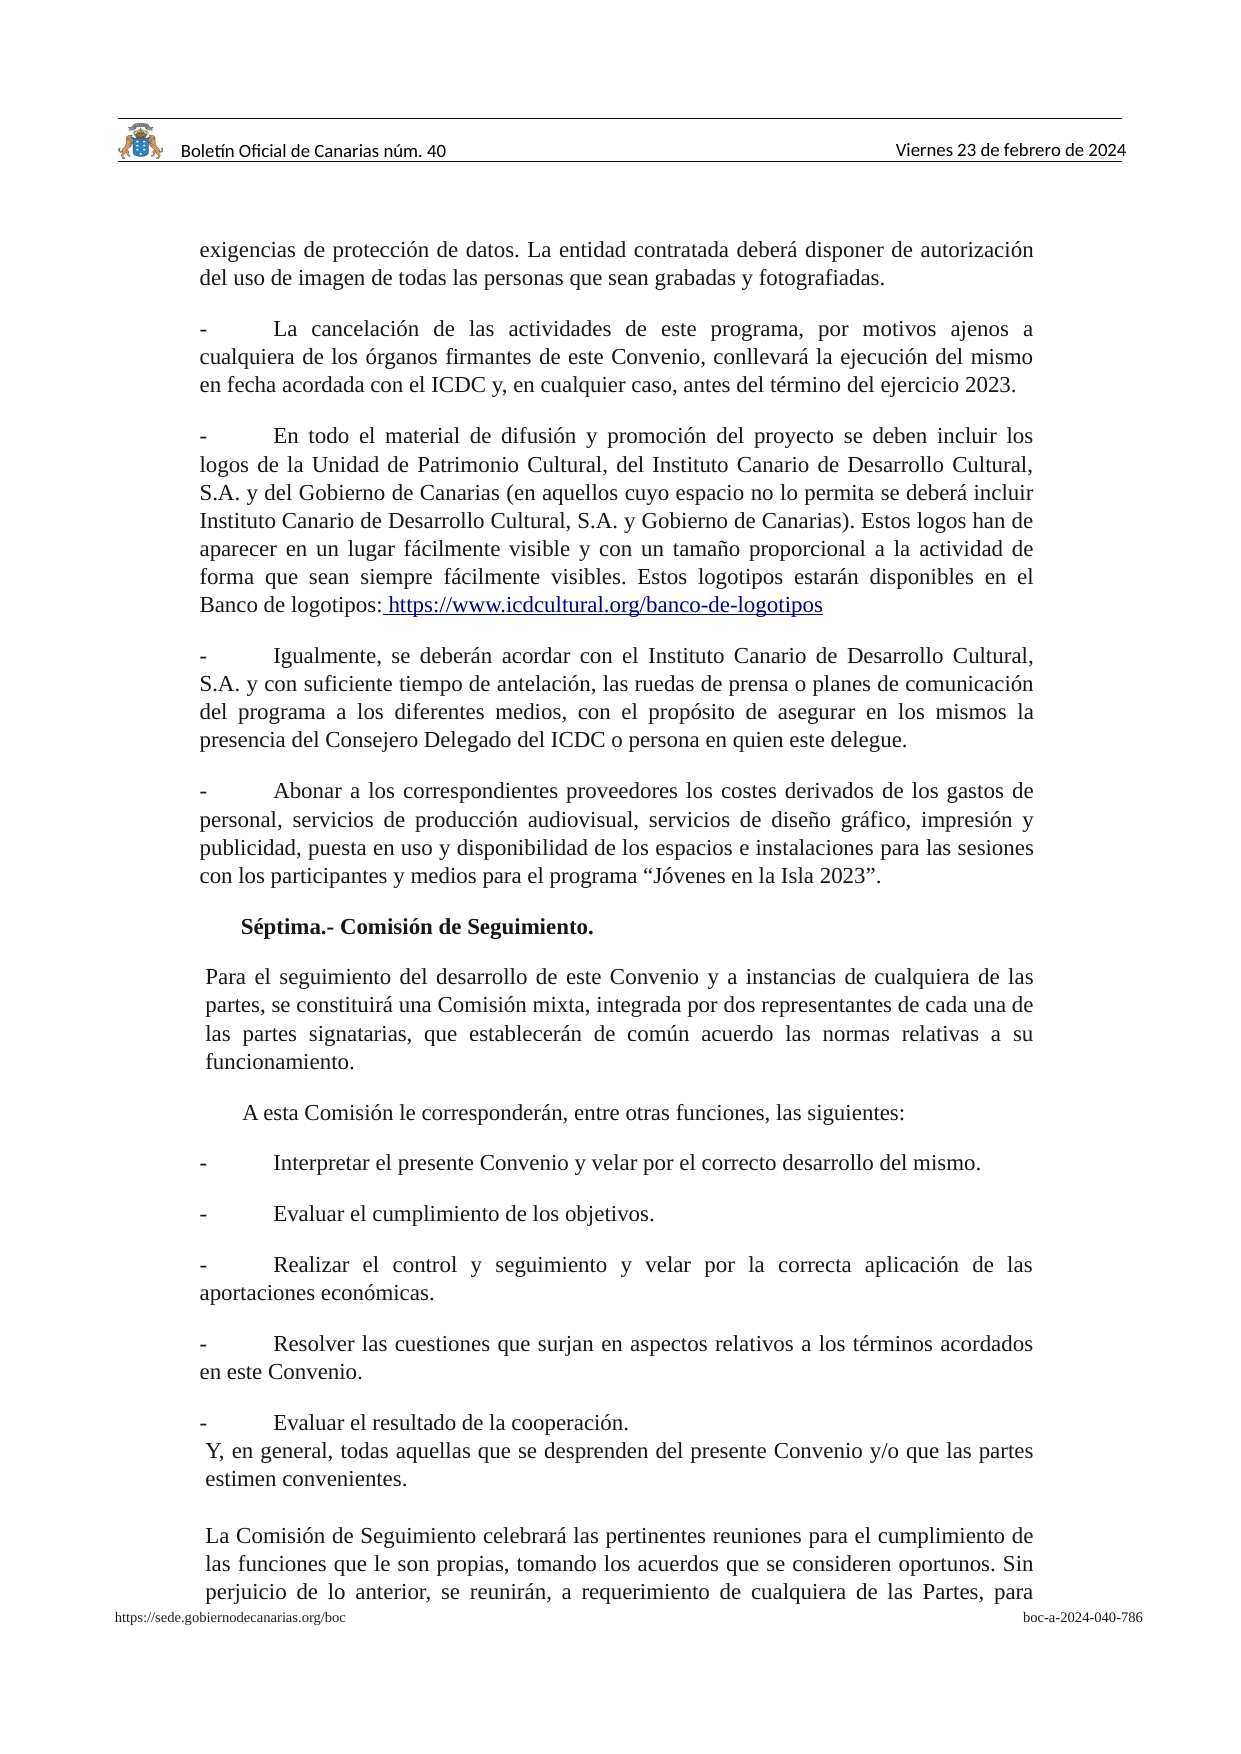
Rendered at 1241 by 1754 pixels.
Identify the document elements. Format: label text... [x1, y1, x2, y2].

text La Comisión de Seguimiento celebrará las pertinentes reuniones para el cumplimiento de las funciones que le son propias, tomando los acuerdos que se consideren oportunos. Sin perjuicio de lo anterior, se reunirán, a requerimiento de cualquiera de las Partes, para [205, 1522, 1035, 1604]
list exigencias de protección de datos. La entidad contratada deberá disponer de autorización del uso de imagen de todas las personas que sean grabadas y fotografiadas. [199, 236, 1035, 291]
list Igualmente, se deberán acordar con el Instituto Canario de Desarrollo Cultural, S.A. y con suficiente tiempo de antelación, las ruedas de prensa o planes de comunicación del programa a los diferentes medios, con el propósito de asegurar en los mismos la presencia del Consejero Delegado del ICDC o persona en quien este delegue. [199, 642, 1035, 753]
list Realizar el control y seguimiento y velar por la correcta aplicación de las aportaciones económicas. [199, 1251, 1035, 1305]
list Evaluar el resultado de la cooperación. [199, 1409, 1035, 1435]
list Resolver las cuestiones que surjan en aspectos relativos a los términos acordados en este Convenio. [199, 1330, 1035, 1384]
text Y, en general, todas aquellas que se desprenden del presente Convenio y/o que las partes estimen convenientes. [205, 1437, 1035, 1492]
list En todo el material de difusión y promoción del proyecto se deben incluir los logos de la Unidad de Patrimonio Cultural, del Instituto Canario de Desarrollo Cultural, S.A. y del Gobierno de Canarias (en aquellos cuyo espacio no lo permita se deberá incluir Instituto Canario de Desarrollo Cultural, S.A. y Gobierno de Canarias). Estos logos han de aparecer en un lugar fácilmente visible y con un tamaño proporcional a la actividad de forma que sean siempre fácilmente visibles. Estos logotipos estarán disponibles en el Banco de logotipos: https://www.icdcultural.org/banco-de-logotipos [199, 422, 1035, 618]
list Evaluar el cumplimiento de los objetivos. [199, 1200, 1035, 1226]
text Para el seguimiento del desarrollo de este Convenio y a instancias de cualquiera de las partes, se constituirá una Comisión mixta, integrada por dos representantes de cada una de las partes signatarias, que establecerán de común acuerdo las normas relativas a su funcionamiento. [205, 963, 1035, 1074]
text Séptima.- Comisión de Seguimiento. [241, 913, 1038, 939]
list La cancelación de las actividades de este programa, por motivos ajenos a cualquiera de los órganos firmantes de este Convenio, conllevará la ejecución del mismo en fecha acordada con el ICDC y, en cualquier caso, antes del término del ejercicio 2023. [199, 315, 1035, 398]
list Interpretar el presente Convenio y velar por el correcto desarrollo del mismo. [199, 1149, 1035, 1176]
text A esta Comisión le corresponderán, entre otras funciones, las siguientes: [242, 1099, 1035, 1125]
list Abonar a los correspondientes proveedores los costes derivados de los gastos de personal, servicios de producción audiovisual, servicios de diseño gráfico, impresión y publicidad, puesta en uso y disponibilidad de los espacios e instalaciones para las sesiones con los participantes y medios para el programa “Jóvenes en la Isla 2023”. [199, 777, 1035, 888]
